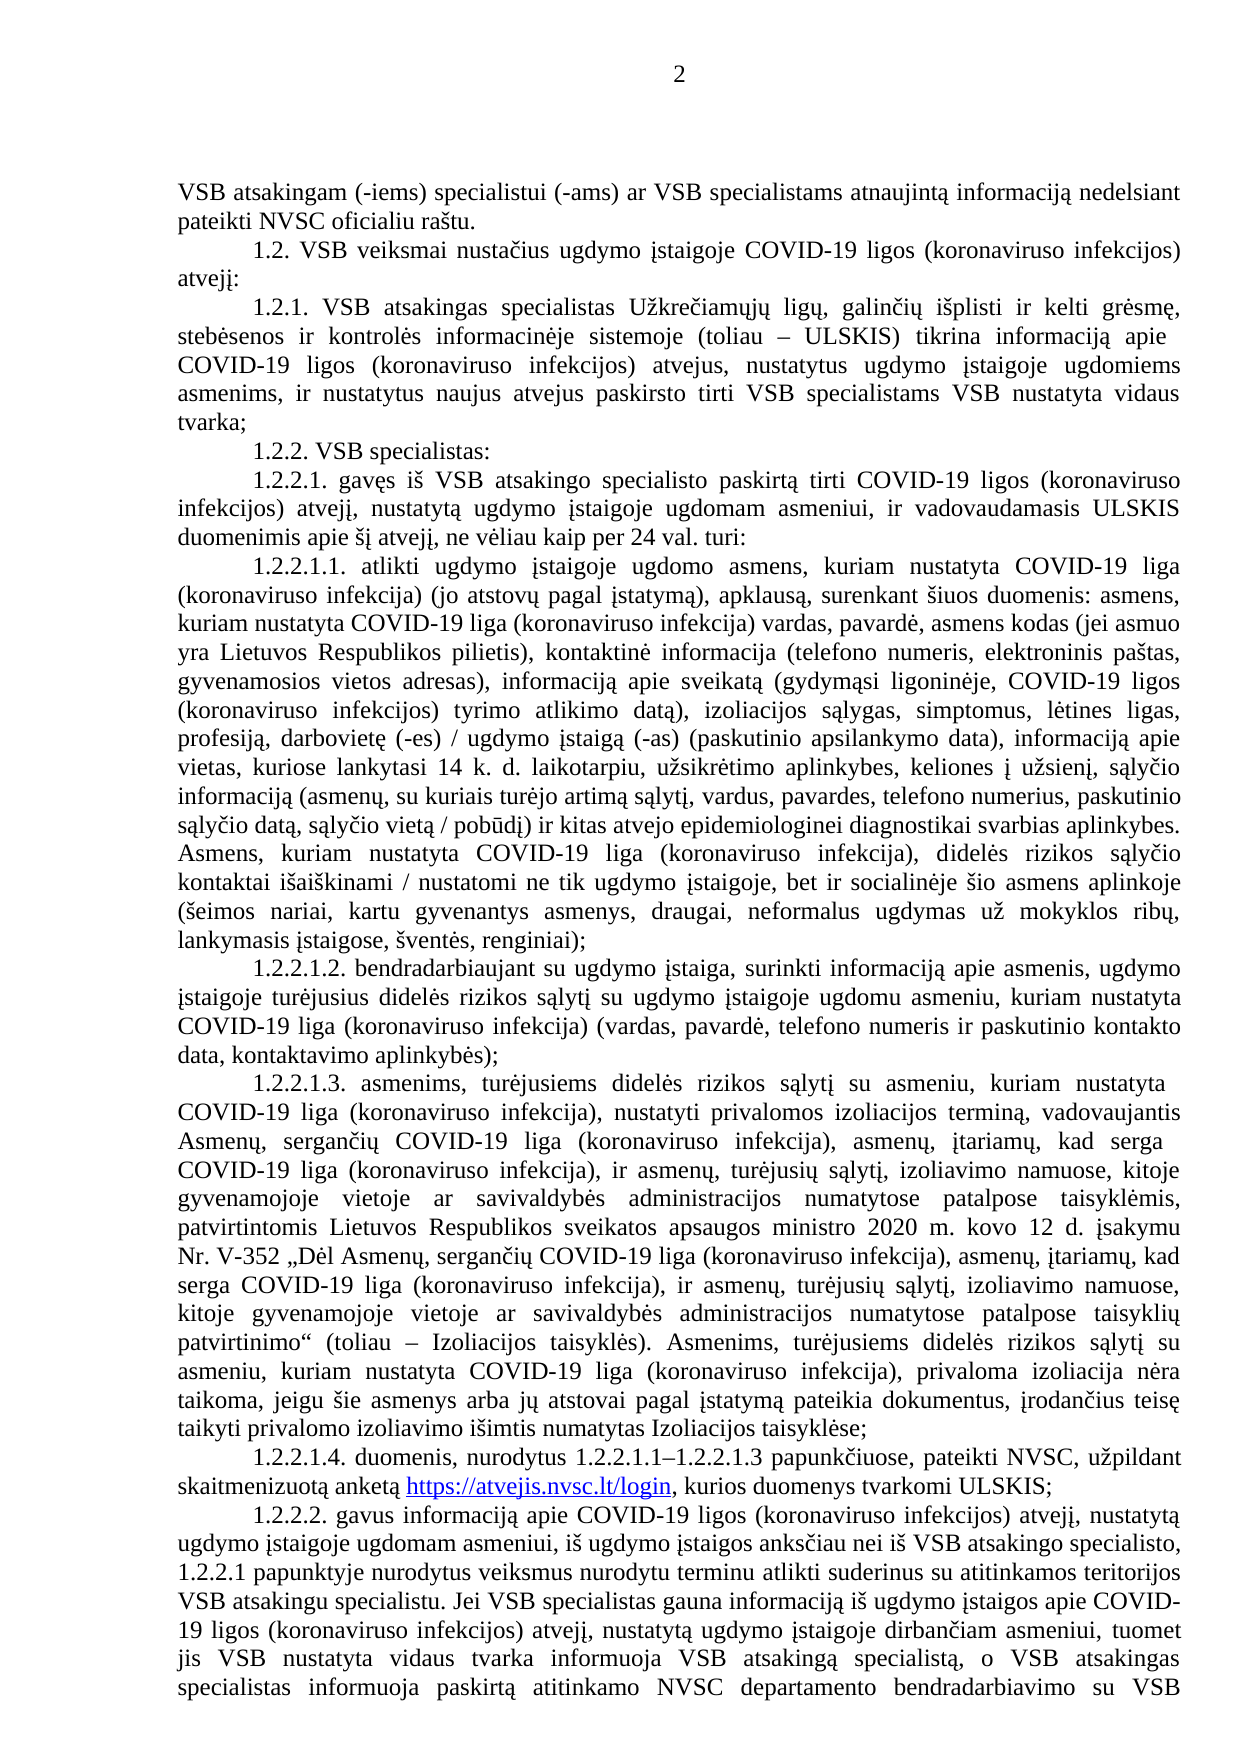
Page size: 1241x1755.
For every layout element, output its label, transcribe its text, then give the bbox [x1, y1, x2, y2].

text VSB atsakingam (-iems) specialistui (-ams) ar VSB specialistams atnaujintą informaciją nedelsiant pateikti NVSC oficialiu raštu. [177, 177, 1181, 235]
text 1.2.2.1.2. bendradarbiaujant su ugdymo įstaiga, surinkti informaciją apie asmenis, ugdymo įstaigoje turėjusius didelės rizikos sąlytį su ugdymo įstaigoje ugdomu asmeniu, kuriam nustatyta COVID-19 liga (koronaviruso infekcija) (vardas, pavardė, telefono numeris ir paskutinio kontakto data, kontaktavimo aplinkybės); [177, 953, 1181, 1068]
text 1.2.2. VSB specialistas: [177, 436, 1181, 465]
text 1.2.2.1.4. duomenis, nurodytus 1.2.2.1.1–1.2.2.1.3 papunkčiuose, pateikti NVSC, užpildant skaitmenizuotą anketą https://atvejis.nvsc.lt/login, kurios duomenys tvarkomi ULSKIS; [177, 1442, 1181, 1500]
text 1.2.2.2. gavus informaciją apie COVID-19 ligos (koronaviruso infekcijos) atvejį, nustatytą ugdymo įstaigoje ugdomam asmeniui, iš ugdymo įstaigos anksčiau nei iš VSB atsakingo specialisto, 1.2.2.1 papunktyje nurodytus veiksmus nurodytu terminu atlikti suderinus su atitinkamos teritorijos VSB atsakingu specialistu. Jei VSB specialistas gauna informaciją iš ugdymo įstaigos apie COVID-19 ligos (koronaviruso infekcijos) atvejį, nustatytą ugdymo įstaigoje dirbančiam asmeniui, tuomet jis VSB nustatyta vidaus tvarka informuoja VSB atsakingą specialistą, o VSB atsakingas specialistas informuoja paskirtą atitinkamo NVSC departamento bendradarbiavimo su VSB [177, 1500, 1181, 1701]
text 1.2.2.1.1. atlikti ugdymo įstaigoje ugdomo asmens, kuriam nustatyta COVID-19 liga (koronaviruso infekcija) (jo atstovų pagal įstatymą), apklausą, surenkant šiuos duomenis: asmens, kuriam nustatyta COVID-19 liga (koronaviruso infekcija) vardas, pavardė, asmens kodas (jei asmuo yra Lietuvos Respublikos pilietis), kontaktinė informacija (telefono numeris, elektroninis paštas, gyvenamosios vietos adresas), informaciją apie sveikatą (gydymąsi ligoninėje, COVID-19 ligos (koronaviruso infekcijos) tyrimo atlikimo datą), izoliacijos sąlygas, simptomus, lėtines ligas, profesiją, darbovietę (-es) / ugdymo įstaigą (-as) (paskutinio apsilankymo data), informaciją apie vietas, kuriose lankytasi 14 k. d. laikotarpiu, užsikrėtimo aplinkybes, keliones į užsienį, sąlyčio informaciją (asmenų, su kuriais turėjo artimą sąlytį, vardus, pavardes, telefono numerius, paskutinio sąlyčio datą, sąlyčio vietą / pobūdį) ir kitas atvejo epidemiologinei diagnostikai svarbias aplinkybes. Asmens, kuriam nustatyta COVID-19 liga (koronaviruso infekcija), didelės rizikos sąlyčio kontaktai išaiškinami / nustatomi ne tik ugdymo įstaigoje, bet ir socialinėje šio asmens aplinkoje (šeimos nariai, kartu gyvenantys asmenys, draugai, neformalus ugdymas už mokyklos ribų, lankymasis įstaigose, šventės, renginiai); [177, 551, 1181, 953]
text 1.2. VSB veiksmai nustačius ugdymo įstaigoje COVID-19 ligos (koronaviruso infekcijos) atvejį: [177, 235, 1181, 292]
text 1.2.2.1. gavęs iš VSB atsakingo specialisto paskirtą tirti COVID-19 ligos (koronaviruso infekcijos) atvejį, nustatytą ugdymo įstaigoje ugdomam asmeniui, ir vadovaudamasis ULSKIS duomenimis apie šį atvejį, ne vėliau kaip per 24 val. turi: [177, 465, 1181, 551]
text 1.2.1. VSB atsakingas specialistas Užkrečiamųjų ligų, galinčių išplisti ir kelti grėsmę, stebėsenos ir kontrolės informacinėje sistemoje (toliau – ULSKIS) tikrina informaciją apie COVID-19 ligos (koronaviruso infekcijos) atvejus, nustatytus ugdymo įstaigoje ugdomiems asmenims, ir nustatytus naujus atvejus paskirsto tirti VSB specialistams VSB nustatyta vidaus tvarka; [177, 292, 1181, 436]
text 1.2.2.1.3. asmenims, turėjusiems didelės rizikos sąlytį su asmeniu, kuriam nustatyta COVID-19 liga (koronaviruso infekcija), nustatyti privalomos izoliacijos terminą, vadovaujantis Asmenų, sergančių COVID-19 liga (koronaviruso infekcija), asmenų, įtariamų, kad serga COVID-19 liga (koronaviruso infekcija), ir asmenų, turėjusių sąlytį, izoliavimo namuose, kitoje gyvenamojoje vietoje ar savivaldybės administracijos numatytose patalpose taisyklėmis, patvirtintomis Lietuvos Respublikos sveikatos apsaugos ministro 2020 m. kovo 12 d. įsakymu Nr. V-352 „Dėl Asmenų, sergančių COVID-19 liga (koronaviruso infekcija), asmenų, įtariamų, kad serga COVID-19 liga (koronaviruso infekcija), ir asmenų, turėjusių sąlytį, izoliavimo namuose, kitoje gyvenamojoje vietoje ar savivaldybės administracijos numatytose patalpose taisyklių patvirtinimo“ (toliau – Izoliacijos taisyklės). Asmenims, turėjusiems didelės rizikos sąlytį su asmeniu, kuriam nustatyta COVID-19 liga (koronaviruso infekcija), privaloma izoliacija nėra taikoma, jeigu šie asmenys arba jų atstovai pagal įstatymą pateikia dokumentus, įrodančius teisę taikyti privalomo izoliavimo išimtis numatytas Izoliacijos taisyklėse; [177, 1068, 1181, 1442]
